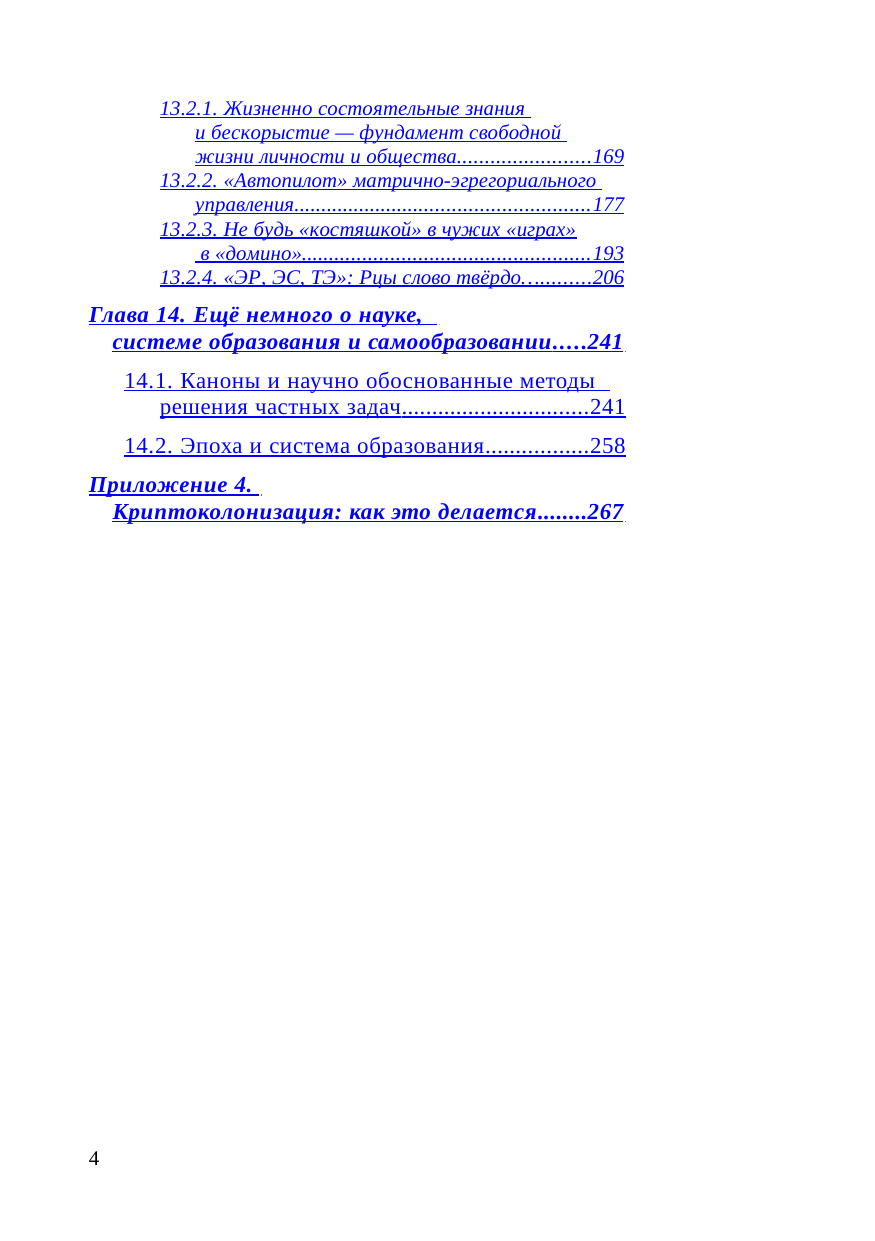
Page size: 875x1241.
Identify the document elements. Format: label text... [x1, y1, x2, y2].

text Приложение 4. Криптоколонизация: как это делается 267 [89, 471, 626, 524]
text 13.2.3. Не будь «костяшкой» в чужих «играх» в «домино» 193 [159, 216, 626, 264]
text 14.2. Эпоха и система образования 258 [124, 432, 626, 455]
text 13.2.4. «ЭР, ЭС, ТЭ»: Рцы слово твёрдо… 206 [159, 264, 626, 288]
text 13.2.1. Жизненно состоятельные знания и бескорыстие — фундамент свободной жизни личности и общества 169 [159, 96, 626, 168]
text 14.1. Каноны и научно обоснованные методы решения частных задач 241 [124, 367, 626, 420]
text 13.2.2. «Автопилот» матрично-эгрегориального управления 177 [159, 168, 626, 216]
text Глава 14. Ещё немного о науке, системе образования и самообразовании 241 [89, 301, 626, 354]
